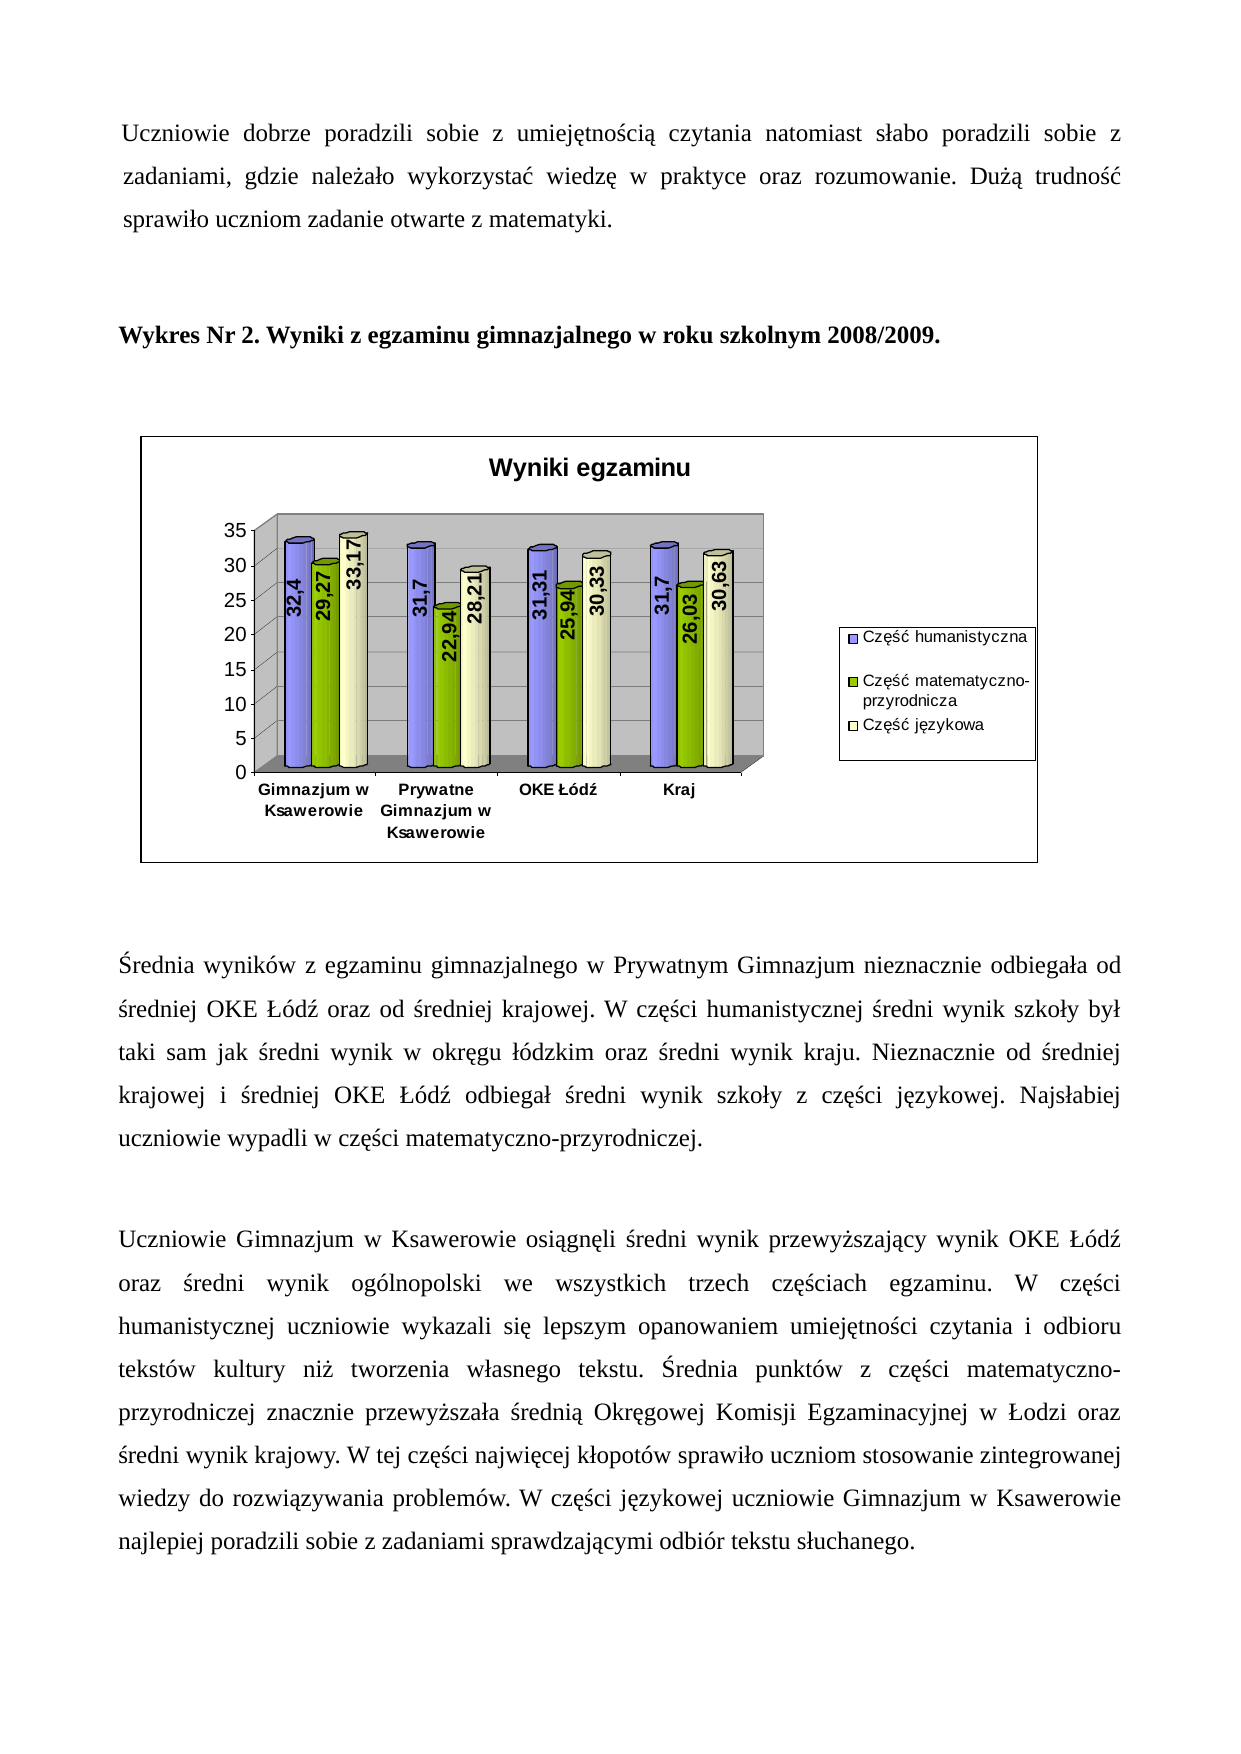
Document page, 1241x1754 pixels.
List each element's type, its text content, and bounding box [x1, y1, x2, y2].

text Uczniowie Gimnazjum w Ksawerowie osiągnęli średni wynik przewyższający wynik OKE Łódź oraz średni wynik ogólnopolski we wszystkich trzech częściach egzaminu. W części humanistycznej uczniowie wykazali się lepszym opanowaniem umiejętności czytania i odbioru tekstów kultury niż tworzenia własnego tekstu. Średnia punktów z części matematyczno-przyrodniczej znacznie przewyższała średnią Okręgowej Komisji Egzaminacyjnej w Łodzi oraz średni wynik krajowy. W tej części najwięcej kłopotów sprawiło uczniom stosowanie zintegrowanej wiedzy do rozwiązywania problemów. W części językowej uczniowie Gimnazjum w Ksawerowie najlepiej poradzili sobie z zadaniami sprawdzającymi odbiór tekstu słuchanego. [118, 1224, 1122, 1555]
text Wykres Nr 2. Wyniki z egzaminu gimnazjalnego w roku szkolnym 2008/2009. [118, 320, 1122, 348]
text Średnia wyników z egzaminu gimnazjalnego w Prywatnym Gimnazjum nieznacznie odbiegała od średniej OKE Łódź oraz od średniej krajowej. W części humanistycznej średni wynik szkoły był taki sam jak średni wynik w okręgu łódzkim oraz średni wynik kraju. Nieznacznie od średniej krajowej i średniej OKE Łódź odbiegał średni wynik szkoły z części językowej. Najsłabiej uczniowie wypadli w części matematyczno-przyrodniczej. [118, 951, 1122, 1152]
text Uczniowie dobrze poradzili sobie z umiejętnością czytania natomiast słabo poradzili sobie z zadaniami, gdzie należało wykorzystać wiedzę w praktyce oraz rozumowanie. Dużą trudność sprawiło uczniom zadanie otwarte z matematyki. [121, 118, 1122, 233]
